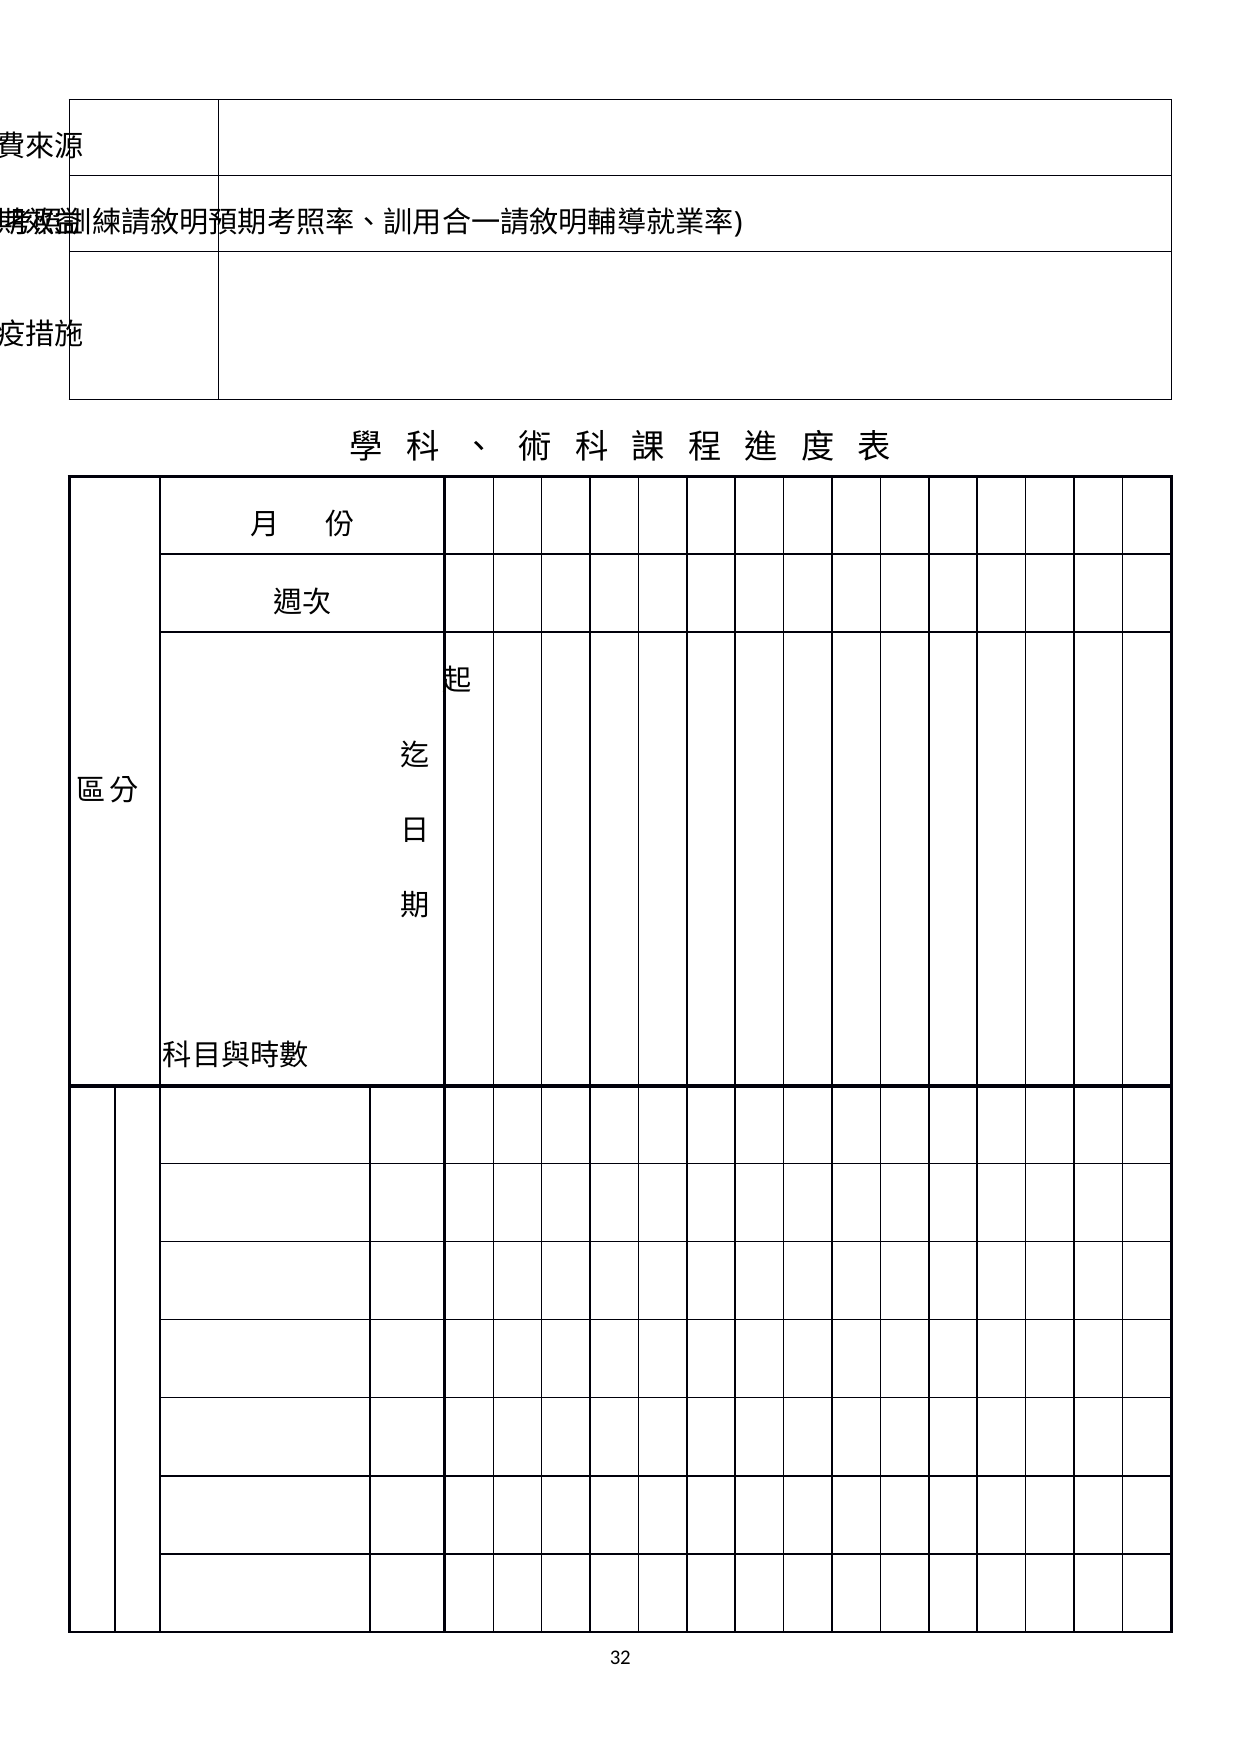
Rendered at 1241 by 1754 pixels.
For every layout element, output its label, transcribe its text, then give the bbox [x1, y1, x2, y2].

table_cell [881, 1320, 928, 1397]
table_cell [930, 1477, 976, 1553]
table_cell [446, 1477, 493, 1553]
table_cell [930, 1320, 976, 1397]
table_cell [736, 633, 783, 1084]
table_cell 週次 [161, 555, 443, 631]
table_cell [881, 1088, 928, 1162]
table_cell [736, 1320, 783, 1397]
table_cell [1075, 1398, 1122, 1475]
table_cell [639, 555, 686, 631]
table_cell [639, 1088, 686, 1162]
table_cell [1123, 1398, 1170, 1475]
table_cell [881, 1398, 928, 1475]
table_header [591, 478, 638, 553]
table_cell [784, 1555, 831, 1631]
table_cell [688, 1088, 734, 1162]
table_header [688, 478, 734, 553]
table_cell [639, 1242, 686, 1319]
table_cell [736, 555, 783, 631]
table_cell [881, 1164, 928, 1241]
table_cell [881, 1555, 928, 1631]
table_cell 預期效益 [70, 176, 218, 251]
table_cell [542, 555, 589, 631]
table_cell [161, 1477, 369, 1553]
table_cell [688, 633, 734, 1084]
table_cell [371, 1555, 443, 1631]
table_cell [494, 555, 541, 631]
table_cell [1075, 555, 1122, 631]
table_cell [1026, 1088, 1073, 1162]
table_cell [978, 1398, 1025, 1475]
table_cell [446, 1320, 493, 1397]
table_cell [784, 633, 831, 1084]
table_cell [446, 1088, 493, 1162]
table_cell [446, 555, 493, 631]
table_cell [542, 1320, 589, 1397]
text 學科、術科課程進度表 [69, 400, 1171, 475]
table_cell [881, 1242, 928, 1319]
table_cell [736, 1398, 783, 1475]
table_cell [833, 1242, 880, 1319]
table_cell 防疫措施 [70, 252, 218, 399]
table_header [1026, 478, 1073, 553]
table_cell [639, 633, 686, 1084]
table_cell [833, 1398, 880, 1475]
table_cell [591, 633, 638, 1084]
table_cell [161, 1088, 369, 1162]
table_cell [1123, 1320, 1170, 1397]
table_cell [881, 1477, 928, 1553]
table_cell [446, 1555, 493, 1631]
table_cell [930, 555, 976, 631]
table_cell [1026, 633, 1073, 1084]
table_cell [978, 633, 1025, 1084]
table_cell [446, 1398, 493, 1475]
table_cell [591, 1477, 638, 1553]
table_cell [784, 1242, 831, 1319]
table_cell [1026, 1242, 1073, 1319]
table_cell [930, 1555, 976, 1631]
table_cell [833, 1320, 880, 1397]
table_cell [494, 1320, 541, 1397]
table_cell [978, 1164, 1025, 1241]
table_cell [1075, 1088, 1122, 1162]
table_cell [161, 1242, 369, 1319]
table_cell [371, 1477, 443, 1553]
table_cell [161, 1164, 369, 1241]
table_cell [930, 1242, 976, 1319]
table_cell [881, 633, 928, 1084]
table_cell [930, 633, 976, 1084]
table_cell [542, 1477, 589, 1553]
table_cell [591, 1320, 638, 1397]
table_cell 一般學科 [116, 1088, 159, 1631]
table_cell [161, 1398, 369, 1475]
table_cell [1123, 1555, 1170, 1631]
table_cell 經費來源 [70, 100, 218, 175]
table_cell [784, 555, 831, 631]
table_cell [591, 1242, 638, 1319]
table_cell [446, 1164, 493, 1241]
table_cell [1075, 1555, 1122, 1631]
table_cell [978, 1088, 1025, 1162]
table_cell [219, 252, 1171, 399]
table_cell [833, 1555, 880, 1631]
table_cell [219, 100, 1171, 175]
table_cell [494, 1477, 541, 1553]
table_cell [930, 1088, 976, 1162]
table_cell [371, 1242, 443, 1319]
table_header [978, 478, 1025, 553]
table_cell 起迄日期 科目與時數 [161, 633, 443, 1084]
table_cell [639, 1164, 686, 1241]
table_header [639, 478, 686, 553]
table_cell [736, 1088, 783, 1162]
table_cell [591, 1088, 638, 1162]
table_cell [978, 1477, 1025, 1553]
table_cell [371, 1398, 443, 1475]
table_cell [1075, 1242, 1122, 1319]
table_cell [784, 1088, 831, 1162]
table_cell [736, 1555, 783, 1631]
table_cell [1026, 1398, 1073, 1475]
table_cell [1026, 555, 1073, 631]
table_cell [1075, 1164, 1122, 1241]
table_cell [978, 1242, 1025, 1319]
table_cell [542, 633, 589, 1084]
table_cell [833, 1164, 880, 1241]
table_cell [1026, 1477, 1073, 1553]
table_cell [1123, 555, 1170, 631]
table_cell [736, 1164, 783, 1241]
table_cell [688, 1555, 734, 1631]
table_cell [833, 1477, 880, 1553]
table_cell [494, 1088, 541, 1162]
table_cell [591, 1555, 638, 1631]
table_cell [978, 1320, 1025, 1397]
table_cell [784, 1320, 831, 1397]
table_cell [1075, 1320, 1122, 1397]
table_cell [494, 1242, 541, 1319]
table_cell [1123, 1242, 1170, 1319]
table_cell [688, 1398, 734, 1475]
table_cell (考照訓練請敘明預期考照率、訓用合一請敘明輔導就業率) [219, 176, 1171, 251]
table_cell [1075, 633, 1122, 1084]
table_cell [1123, 1164, 1170, 1241]
table_header [1123, 478, 1170, 553]
table_cell [542, 1398, 589, 1475]
table_cell [978, 1555, 1025, 1631]
table_cell [688, 1477, 734, 1553]
table_header [881, 478, 928, 553]
table_header 月份 [161, 478, 443, 553]
table_cell [1026, 1164, 1073, 1241]
table_cell [591, 1164, 638, 1241]
table_cell [881, 555, 928, 631]
table_cell [542, 1164, 589, 1241]
table_header 區分 [71, 478, 159, 1084]
table_cell [688, 1320, 734, 1397]
table_header [736, 478, 783, 553]
table_header [833, 478, 880, 553]
table_cell [371, 1088, 443, 1162]
table_cell [494, 633, 541, 1084]
table_header [446, 478, 493, 553]
table_cell [688, 1164, 734, 1241]
table_cell [494, 1164, 541, 1241]
table_header [930, 478, 976, 553]
table_cell 學科 [71, 1088, 114, 1631]
table_cell [930, 1164, 976, 1241]
table_cell [371, 1164, 443, 1241]
table_cell [833, 1088, 880, 1162]
table_cell [446, 633, 493, 1084]
table_cell [542, 1242, 589, 1319]
table_cell [930, 1398, 976, 1475]
table_cell [688, 1242, 734, 1319]
table_cell [833, 555, 880, 631]
table_cell [542, 1088, 589, 1162]
table_cell [784, 1477, 831, 1553]
table_cell [639, 1398, 686, 1475]
table_cell [736, 1242, 783, 1319]
table_header [784, 478, 831, 553]
table_cell [1123, 1477, 1170, 1553]
table_cell [446, 1242, 493, 1319]
table_cell [1123, 1088, 1170, 1162]
table_cell [591, 555, 638, 631]
table_cell [494, 1555, 541, 1631]
table_cell [784, 1398, 831, 1475]
table_cell [1026, 1555, 1073, 1631]
table_cell [371, 1320, 443, 1397]
table_cell [1123, 633, 1170, 1084]
table_cell [688, 555, 734, 631]
table_cell [639, 1320, 686, 1397]
table_header [1075, 478, 1122, 553]
table_cell [591, 1398, 638, 1475]
table_cell [542, 1555, 589, 1631]
table_cell [978, 555, 1025, 631]
table_cell [833, 633, 880, 1084]
table_cell [1026, 1320, 1073, 1397]
table_cell [736, 1477, 783, 1553]
table_cell [446, 676, 450, 687]
table_cell [639, 1477, 686, 1553]
table_cell [161, 1320, 369, 1397]
table_cell [1075, 1477, 1122, 1553]
table_cell [639, 1555, 686, 1631]
table_header [494, 478, 541, 553]
table_header [542, 478, 589, 553]
table_cell [494, 1398, 541, 1475]
table_cell [784, 1164, 831, 1241]
table_cell [161, 1555, 369, 1631]
